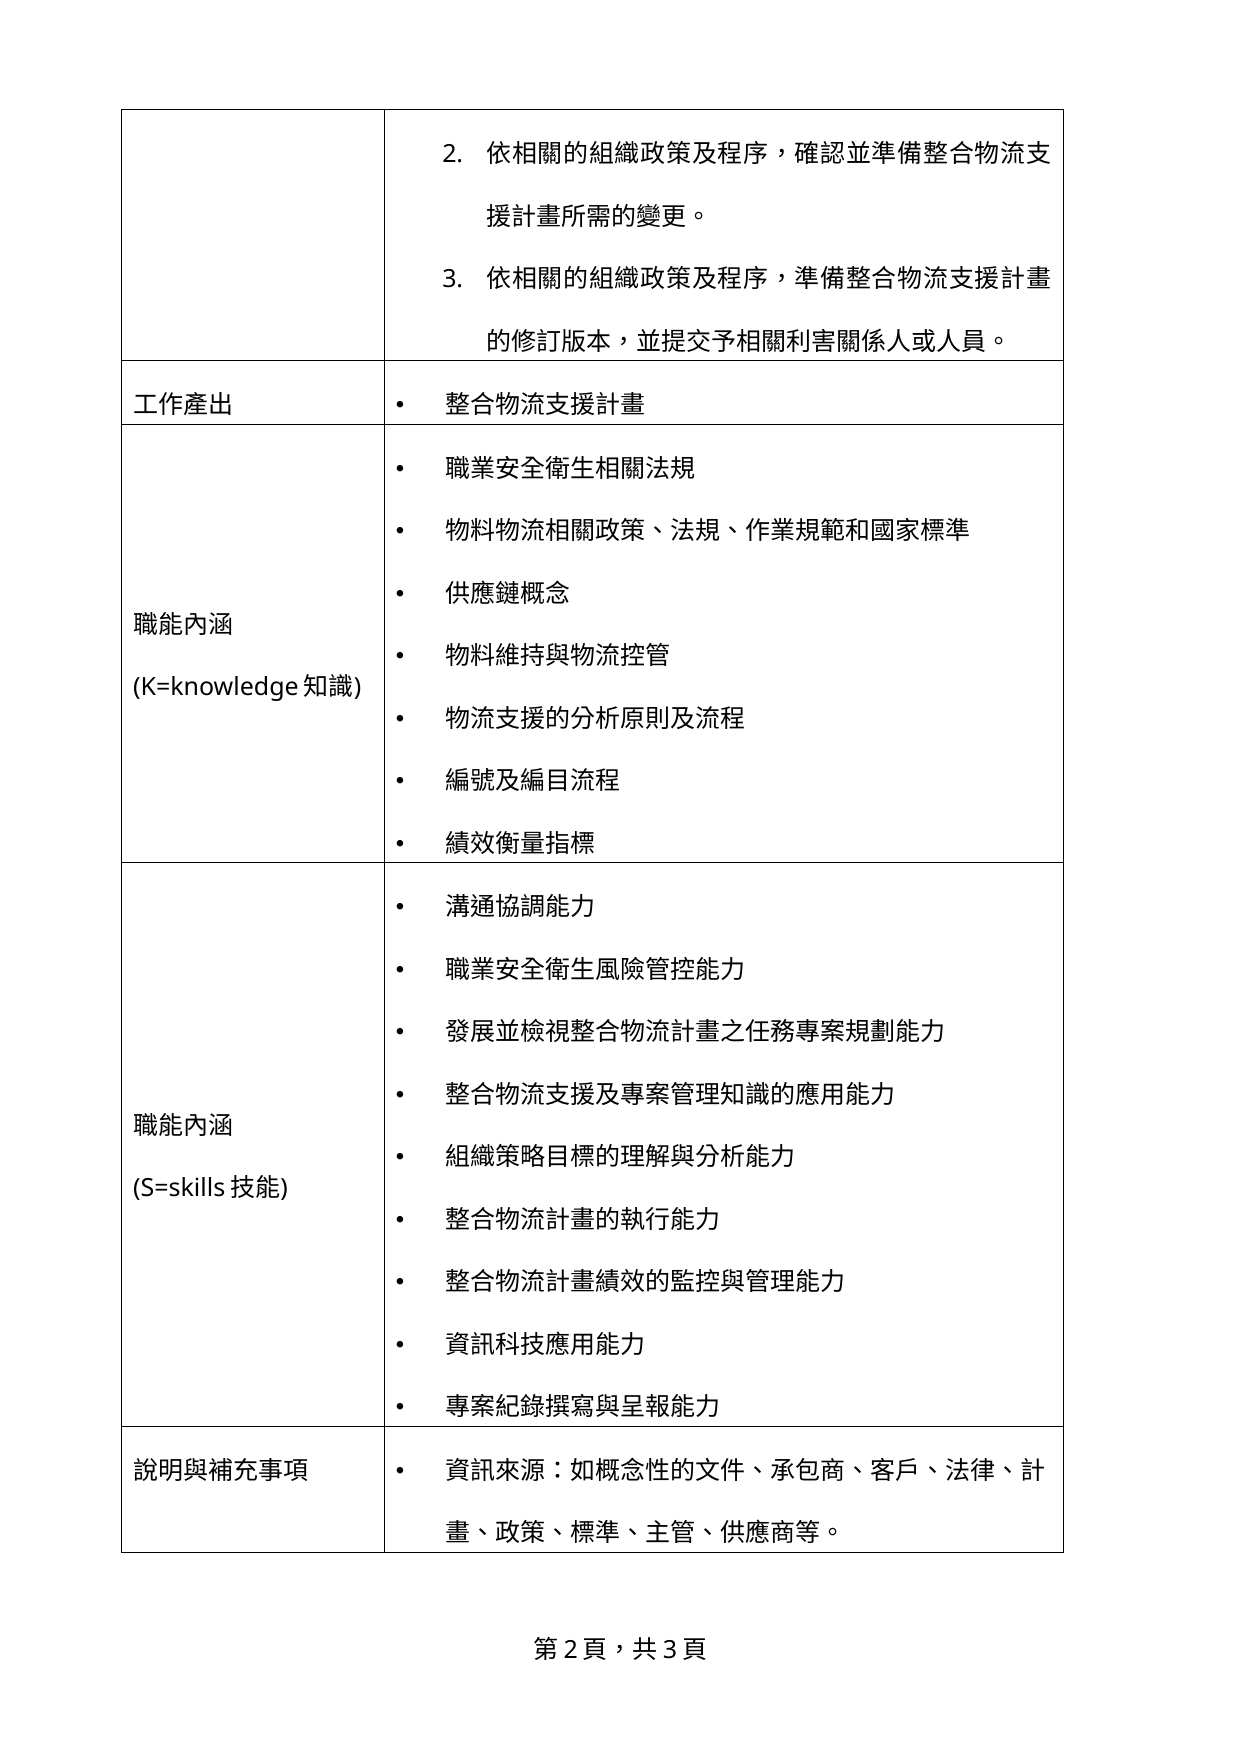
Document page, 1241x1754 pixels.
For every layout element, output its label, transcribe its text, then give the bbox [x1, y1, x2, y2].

table_cell [122, 110, 384, 360]
table_cell 整合物流支援計畫 [385, 361, 1063, 423]
table_cell 職能內涵 (K=knowledge知識) [122, 425, 384, 862]
table_cell 溝通協調能力 職業安全衛生風險管控能力 發展並檢視整合物流計畫之任務專案規劃能力 整合物流支援及專案管理知識的應用能力 組織策略目標的理解與分析能力 整合物流計畫的執行能力 整合物流計畫績效的監控與管理能力 資訊科技應用能力 專案紀錄撰寫與呈報能力 [385, 863, 1063, 1426]
table_cell 職能內涵 (S=skills技能) [122, 863, 384, 1426]
table_cell 工作產出 [122, 361, 384, 423]
table_cell 確認整合物流支援的需求 依組織政策及程序，確認整合物流支援規劃的需求。 依組織政策及程序，確定並取得整合物流支援相關的資訊來源。 確定並取得適用於整合物流支援的標準及法規。 依可用資訊，評估具體的整合物流支援需求。 依組織政策及程序，執行所需的成本分析。 準備整合物流支援計畫 確認並闡釋與整合物流支援相關的組織政策及程序。 依相關的組織政策及程序，進行利害關係人的諮詢。 依法律要求及組織政策及程序，發展整合物流支援計畫。 依組織政策及程序，發表整合物流支援計畫。 檢視整合物流支援計畫 依相關的組織政策及程序，檢視整合物流支援計畫。 依相關的組織政策及程序，確認並準備整合物流支援計畫所需的變更。 依相關的組織政策及程序，準備整合物流支援計畫的修訂版本，並提交予相關利害關係人或人員。 [385, 110, 1063, 360]
table_cell 說明與補充事項 [122, 1427, 384, 1552]
table_cell 資訊來源：如概念性的文件、承包商、客戶、法律、計畫、政策、標準、主管、供應商等。 成本：如工時、生命週期成本、貨幣、消費開支、資源、時間等。 整合物流支援計畫：如處置、設施、技術資料、訓練、過渡計畫等。 [385, 1427, 1063, 1552]
table_cell 職業安全衛生相關法規 物料物流相關政策、法規、作業規範和國家標準 供應鏈概念 物料維持與物流控管 物流支援的分析原則及流程 編號及編目流程 績效衡量指標 [385, 425, 1063, 862]
